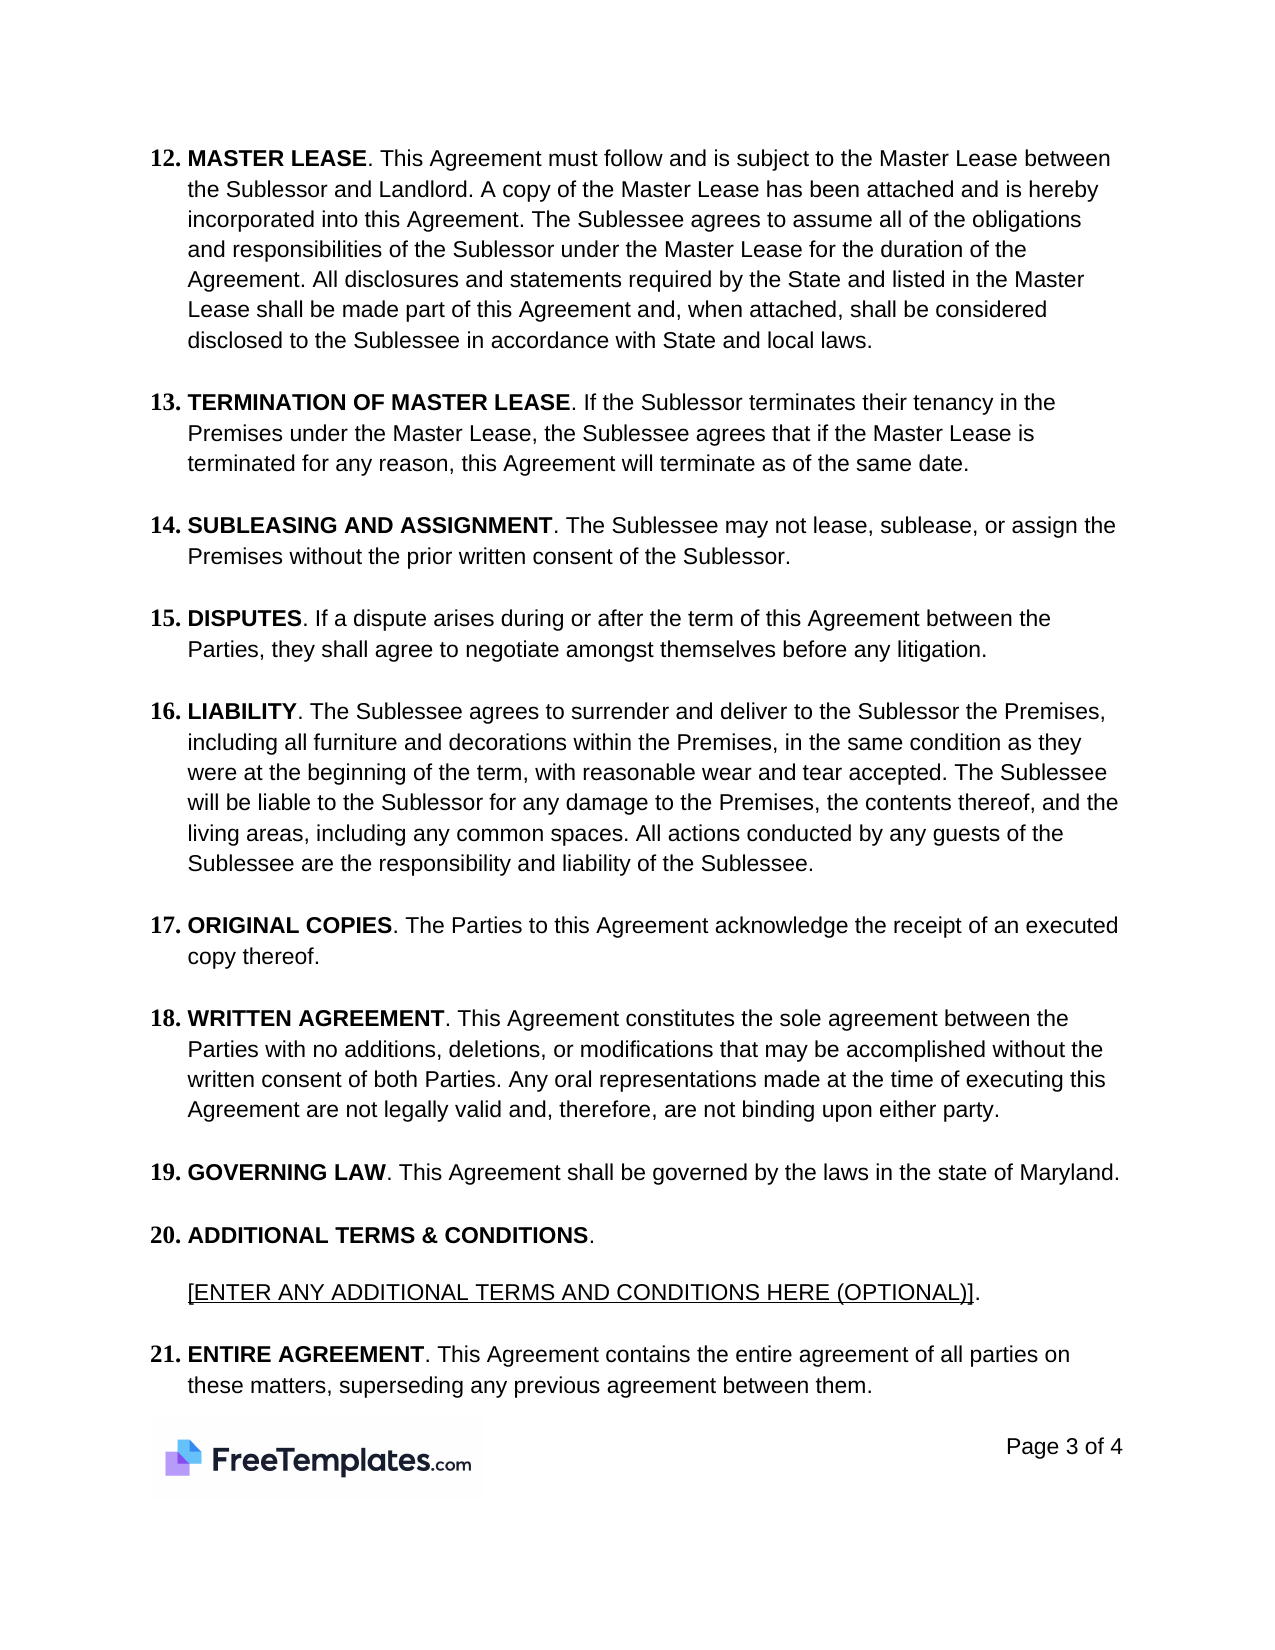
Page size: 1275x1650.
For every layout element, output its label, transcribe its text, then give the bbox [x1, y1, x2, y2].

list GOVERNING LAW. This Agreement shall be governed by the laws in the state of Maryland. [150, 1157, 1125, 1185]
list [ENTER ANY ADDITIONAL TERMS AND CONDITIONS HERE (OPTIONAL)]. [187, 1279, 1125, 1306]
list LIABILITY. The Sublessee agrees to surrender and deliver to the Sublessor the Premises, including all furniture and decorations within the Premises, in the same condition as they were at the beginning of the term, with reasonable wear and tear accepted. The Sublessee will be liable to the Sublessor for any damage to the Premises, the contents thereof, and the living areas, including any common spaces. All actions conducted by any guests of the Sublessee are the responsibility and liability of the Sublessee. [150, 696, 1125, 876]
list ADDITIONAL TERMS & CONDITIONS. [150, 1220, 1125, 1248]
list WRITTEN AGREEMENT. This Agreement constitutes the sole agreement between the Parties with no additions, deletions, or modifications that may be accomplished without the written consent of both Parties. Any oral representations made at the time of executing this Agreement are not legally valid and, therefore, are not binding upon either party. [150, 1003, 1125, 1122]
list SUBLEASING AND ASSIGNMENT. The Sublessee may not lease, sublease, or assign the Premises without the prior written consent of the Sublessor. [150, 510, 1125, 569]
list TERMINATION OF MASTER LEASE. If the Sublessor terminates their tenancy in the Premises under the Master Lease, the Sublessee agrees that if the Master Lease is terminated for any reason, this Agreement will terminate as of the same date. [150, 387, 1125, 476]
list MASTER LEASE. This Agreement must follow and is subject to the Master Lease between the Sublessor and Landlord. A copy of the Master Lease has been attached and is hereby incorporated into this Agreement. The Sublessee agrees to assume all of the obligations and responsibilities of the Sublessor under the Master Lease for the duration of the Agreement. All disclosures and statements required by the State and listed in the Master Lease shall be made part of this Agreement and, when attached, shall be considered disclosed to the Sublessee in accordance with State and local laws. [150, 143, 1125, 353]
list ENTIRE AGREEMENT. This Agreement contains the entire agreement of all parties on these matters, superseding any previous agreement between them. [150, 1339, 1125, 1398]
list ORIGINAL COPIES. The Parties to this Agreement acknowledge the receipt of an executed copy thereof. [150, 910, 1125, 969]
list DISPUTES. If a dispute arises during or after the term of this Agreement between the Parties, they shall agree to negotiate amongst themselves before any litigation. [150, 603, 1125, 662]
